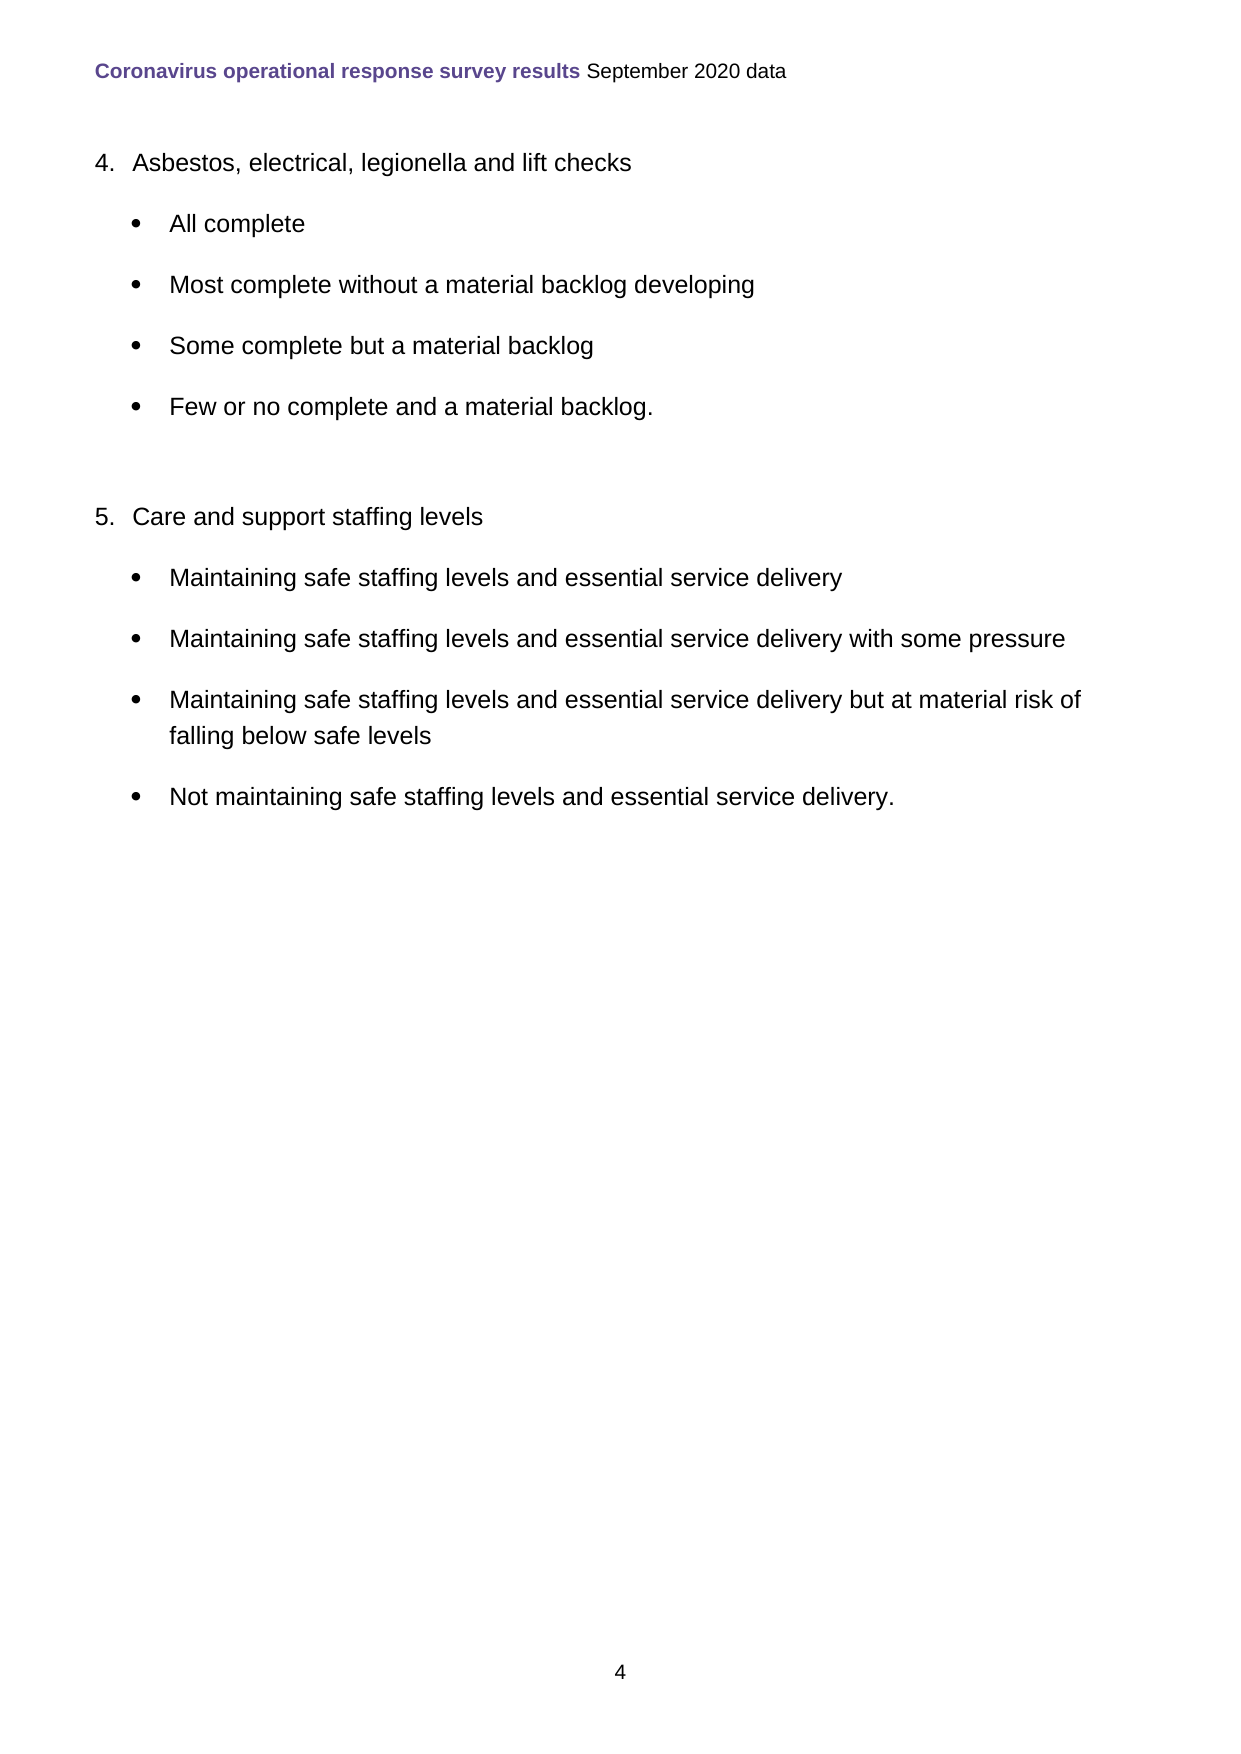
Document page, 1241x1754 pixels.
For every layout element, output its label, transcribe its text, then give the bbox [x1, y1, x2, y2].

list Few or no complete and a material backlog. [132, 392, 1146, 421]
list Not maintaining safe staffing levels and essential service delivery. [132, 782, 1146, 811]
list Maintaining safe staffing levels and essential service delivery with some pressure [132, 624, 1146, 653]
list Most complete without a material backlog developing [132, 270, 1146, 298]
list Care and support staffing levels [94, 502, 1146, 531]
list Maintaining safe staffing levels and essential service delivery but at material risk of falling below safe levels [132, 685, 1146, 749]
list Asbestos, electrical, legionella and lift checks [94, 148, 1146, 176]
list All complete [132, 209, 1146, 237]
list Maintaining safe staffing levels and essential service delivery [132, 563, 1146, 592]
list Some complete but a material backlog [132, 331, 1146, 359]
